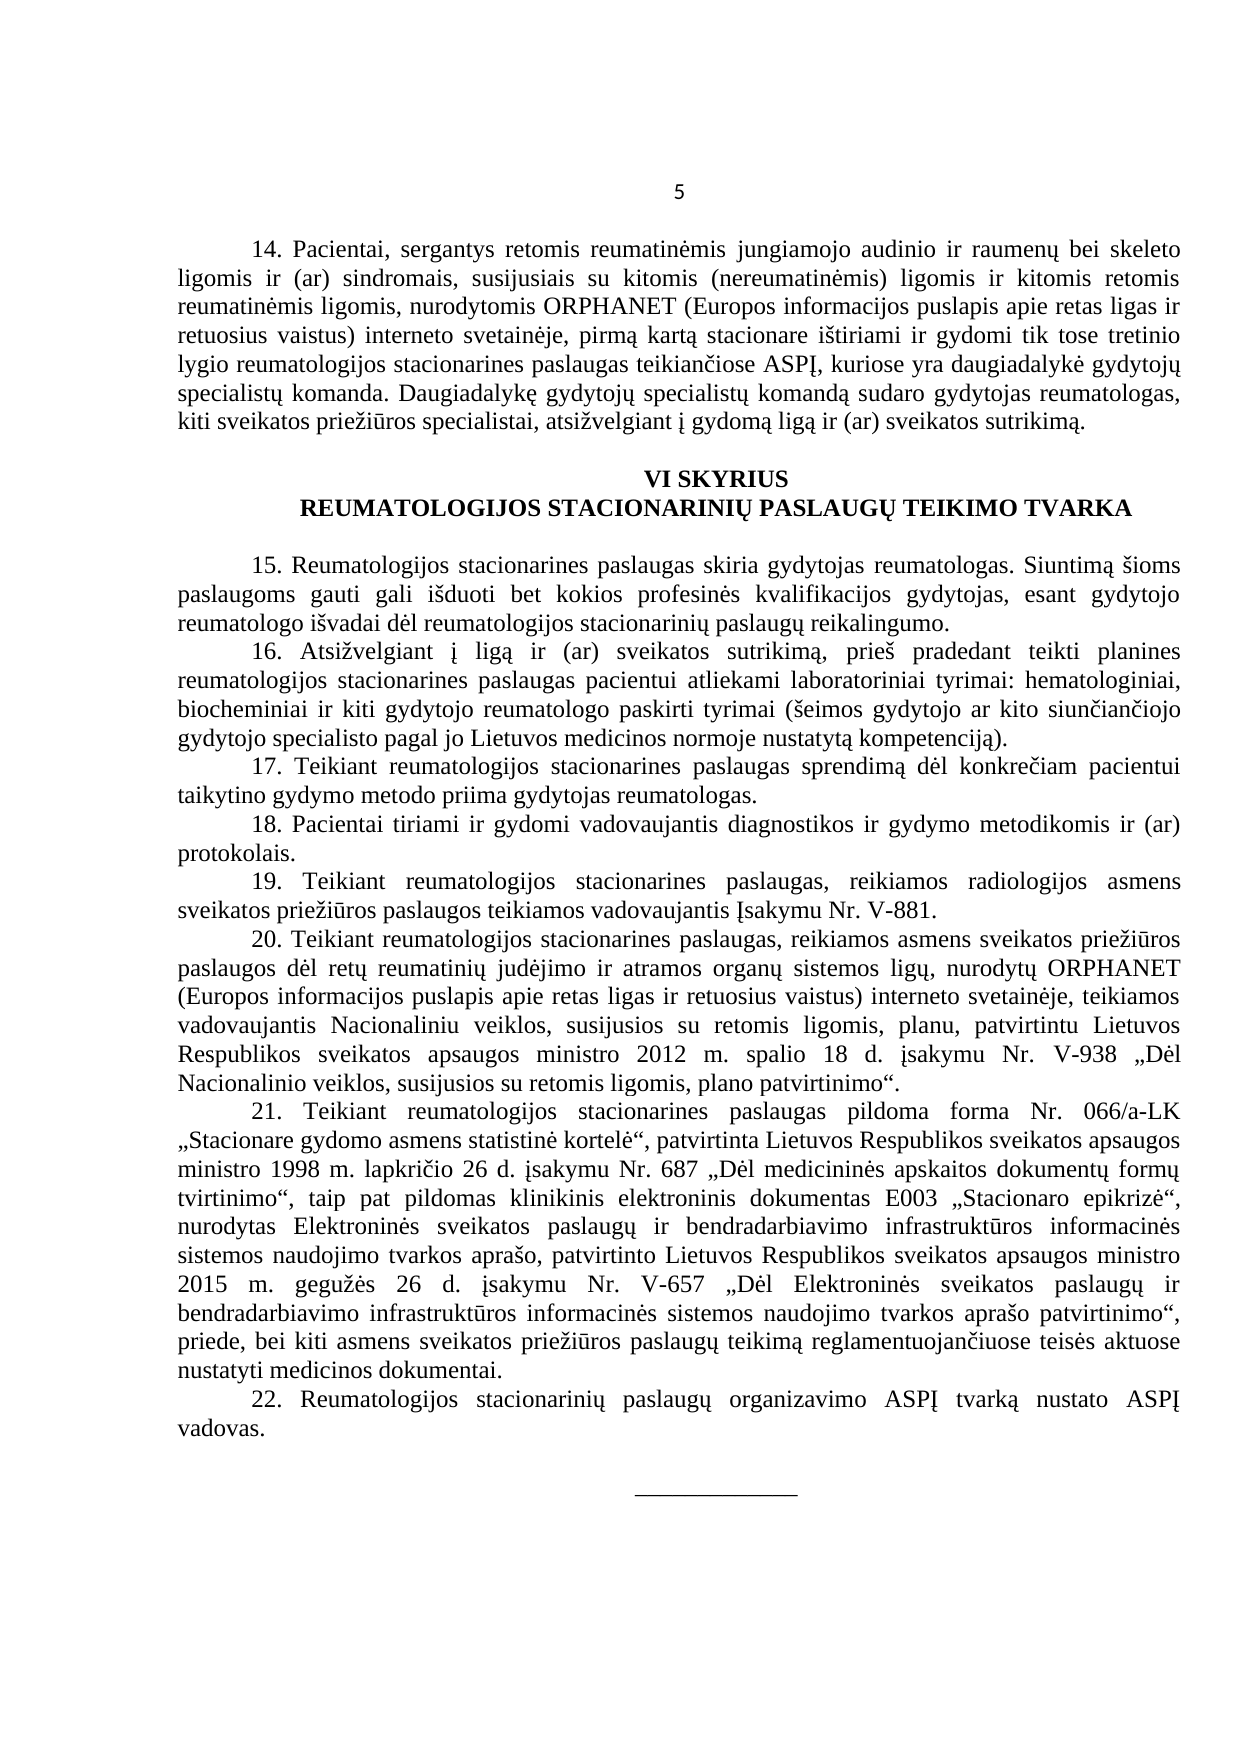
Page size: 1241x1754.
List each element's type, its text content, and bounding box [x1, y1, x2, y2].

text VI SKYRIUS [177, 464, 1181, 493]
text 18. Pacientai tiriami ir gydomi vadovaujantis diagnostikos ir gydymo metodikomis ir (ar) protokolais. [177, 809, 1181, 866]
text REUMATOLOGIJOS STACIONARINIŲ PASLAUGŲ TEIKIMO TVARKA [177, 493, 1181, 521]
text 16. Atsižvelgiant į ligą ir (ar) sveikatos sutrikimą, prieš pradedant teikti planines reumatologijos stacionarines paslaugas pacientui atliekami laboratoriniai tyrimai: hematologiniai, biocheminiai ir kiti gydytojo reumatologo paskirti tyrimai (šeimos gydytojo ar kito siunčiančiojo gydytojo specialisto pagal jo Lietuvos medicinos normoje nustatytą kompetenciją). [177, 636, 1181, 751]
text 21. Teikiant reumatologijos stacionarines paslaugas pildoma forma Nr. 066/a-LK „Stacionare gydomo asmens statistinė kortelė“, patvirtinta Lietuvos Respublikos sveikatos apsaugos ministro 1998 m. lapkričio 26 d. įsakymu Nr. 687 „Dėl medicininės apskaitos dokumentų formų tvirtinimo“, taip pat pildomas klinikinis elektroninis dokumentas E003 „Stacionaro epikrizė“, nurodytas Elektroninės sveikatos paslaugų ir bendradarbiavimo infrastruktūros informacinės sistemos naudojimo tvarkos aprašo, patvirtinto Lietuvos Respublikos sveikatos apsaugos ministro 2015 m. gegužės 26 d. įsakymu Nr. V-657 „Dėl Elektroninės sveikatos paslaugų ir bendradarbiavimo infrastruktūros informacinės sistemos naudojimo tvarkos aprašo patvirtinimo“, priede, bei kiti asmens sveikatos priežiūros paslaugų teikimą reglamentuojančiuose teisės aktuose nustatyti medicinos dokumentai. [177, 1096, 1181, 1384]
text 15. Reumatologijos stacionarines paslaugas skiria gydytojas reumatologas. Siuntimą šioms paslaugoms gauti gali išduoti bet kokios profesinės kvalifikacijos gydytojas, esant gydytojo reumatologo išvadai dėl reumatologijos stacionarinių paslaugų reikalingumo. [177, 550, 1181, 636]
text 22. Reumatologijos stacionarinių paslaugų organizavimo ASPĮ tvarką nustato ASPĮ vadovas. [177, 1384, 1181, 1441]
text 14. Pacientai, sergantys retomis reumatinėmis jungiamojo audinio ir raumenų bei skeleto ligomis ir (ar) sindromais, susijusiais su kitomis (nereumatinėmis) ligomis ir kitomis retomis reumatinėmis ligomis, nurodytomis ORPHANET (Europos informacijos puslapis apie retas ligas ir retuosius vaistus) interneto svetainėje, pirmą kartą stacionare ištiriami ir gydomi tik tose tretinio lygio reumatologijos stacionarines paslaugas teikiančiose ASPĮ, kuriose yra daugiadalykė gydytojų specialistų komanda. Daugiadalykę gydytojų specialistų komandą sudaro gydytojas reumatologas, kiti sveikatos priežiūros specialistai, atsižvelgiant į gydomą ligą ir (ar) sveikatos sutrikimą. [177, 234, 1181, 435]
text 19. Teikiant reumatologijos stacionarines paslaugas, reikiamos radiologijos asmens sveikatos priežiūros paslaugos teikiamos vadovaujantis Įsakymu Nr. V-881. [177, 866, 1181, 924]
text 17. Teikiant reumatologijos stacionarines paslaugas sprendimą dėl konkrečiam pacientui taikytino gydymo metodo priima gydytojas reumatologas. [177, 751, 1181, 809]
text 20. Teikiant reumatologijos stacionarines paslaugas, reikiamos asmens sveikatos priežiūros paslaugos dėl retų reumatinių judėjimo ir atramos organų sistemos ligų, nurodytų ORPHANET (Europos informacijos puslapis apie retas ligas ir retuosius vaistus) interneto svetainėje, teikiamos vadovaujantis Nacionaliniu veiklos, susijusios su retomis ligomis, planu, patvirtintu Lietuvos Respublikos sveikatos apsaugos ministro 2012 m. spalio 18 d. įsakymu Nr. V-938 „Dėl Nacionalinio veiklos, susijusios su retomis ligomis, plano patvirtinimo“. [177, 924, 1181, 1096]
text _____________ [177, 1470, 1181, 1499]
